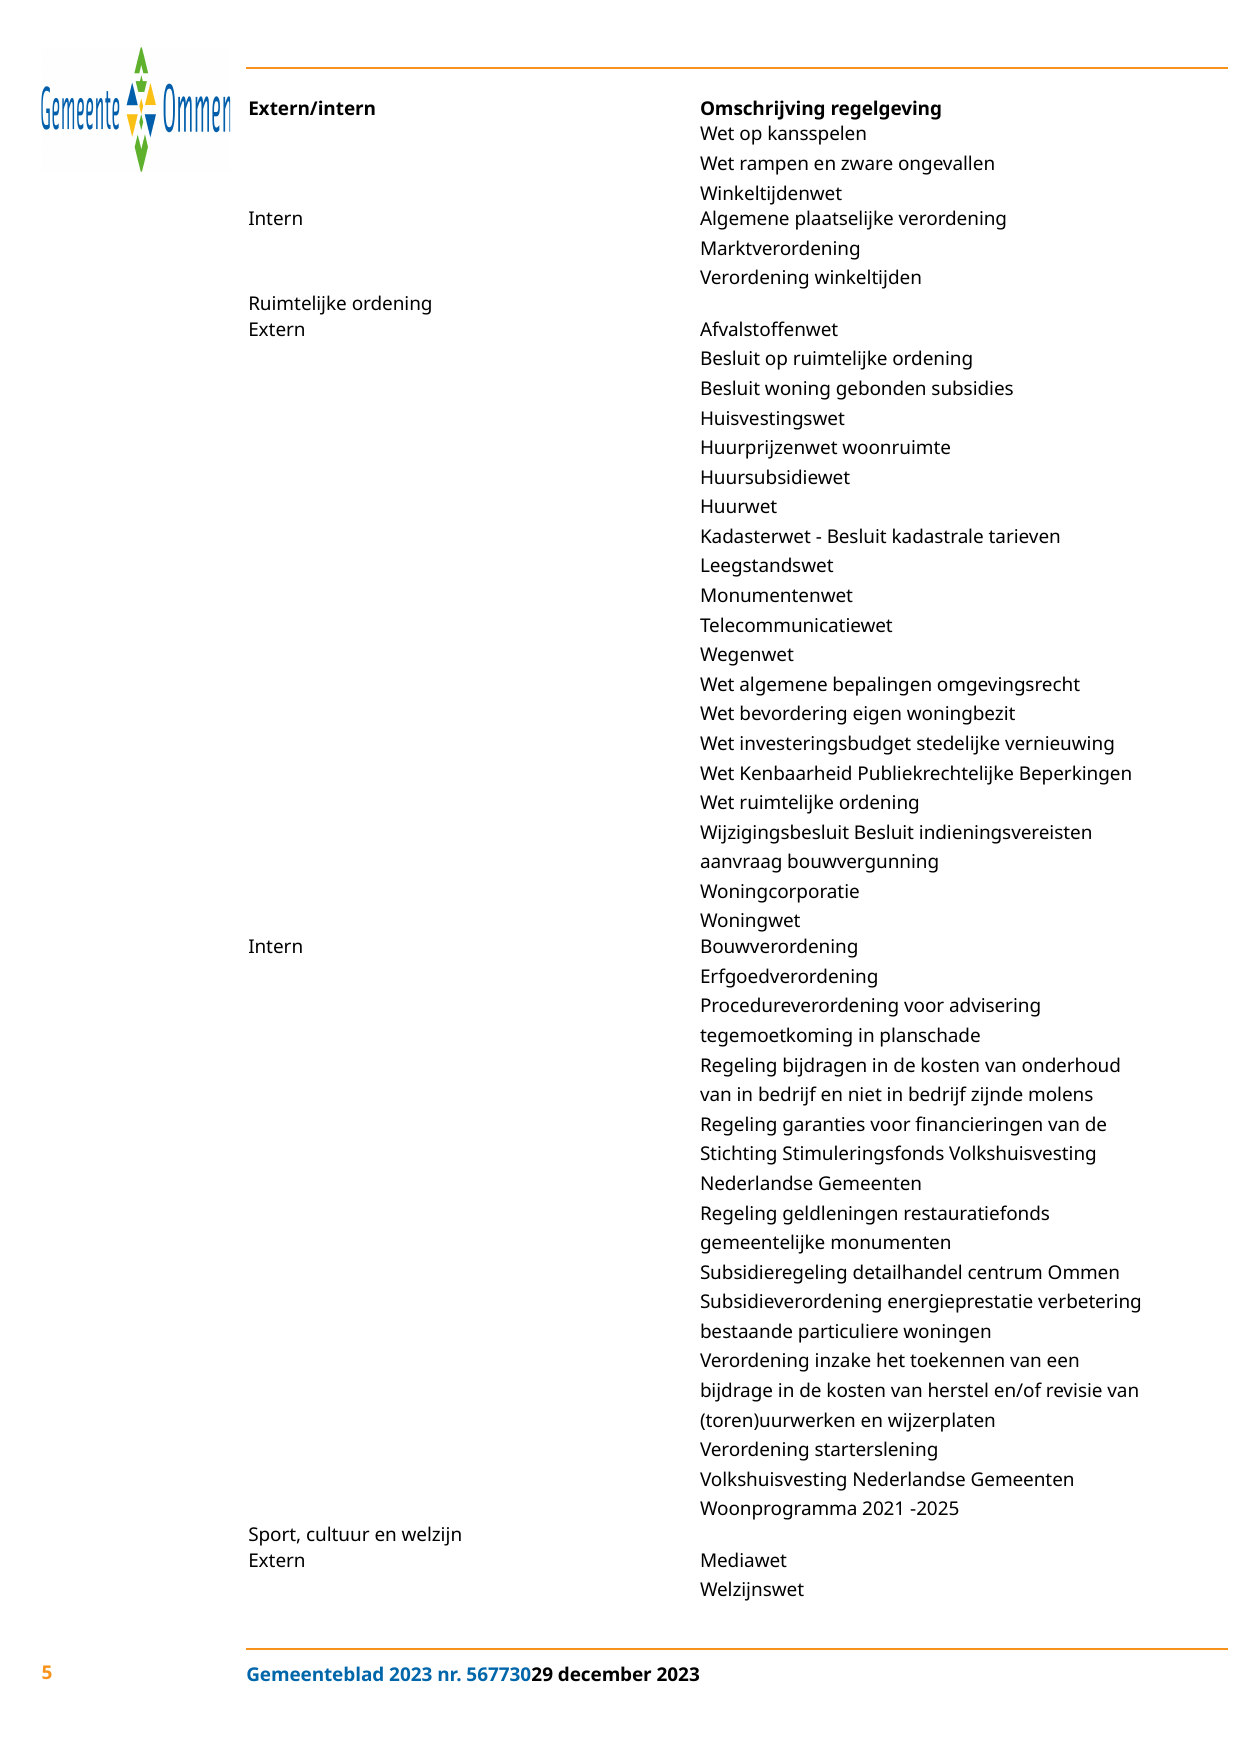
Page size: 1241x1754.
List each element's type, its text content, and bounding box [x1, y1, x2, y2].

table_cell Wet op kansspelen Wet rampen en zware ongevallen Winkeltijdenwet [700, 121, 1152, 205]
table_cell Mediawet Welzijnswet [700, 1547, 1152, 1602]
table_cell Intern [248, 205, 700, 290]
table_cell Ruimtelijke ordening [248, 290, 1152, 316]
picture [41, 47, 231, 172]
table_cell Bouwverordening Erfgoedverordening Procedureverordening voor advisering tegemoetkoming in planschade Regeling bijdragen in de kosten van onderhoud van in bedrijf en niet in bedrijf zijnde molens Regeling garanties voor financieringen van de Stichting Stimuleringsfonds Volkshuisvesting Nederlandse Gemeenten Regeling geldleningen restauratiefonds gemeentelijke monumenten Subsidieregeling detailhandel centrum Ommen Subsidieverordening energieprestatie verbetering bestaande particuliere woningen Verordening inzake het toekennen van een bijdrage in de kosten van herstel en/of revisie van (toren)uurwerken en wijzerplaten Verordening starterslening Volkshuisvesting Nederlandse Gemeenten Woonprogramma 2021 -2025 [700, 934, 1152, 1521]
table_cell [248, 121, 700, 205]
table_header Extern/intern [248, 95, 700, 121]
table_cell Intern [248, 934, 700, 1521]
table_header Omschrijving regelgeving [700, 95, 1152, 121]
table_cell Extern [248, 1547, 700, 1602]
table_cell Algemene plaatselijke verordening Marktverordening Verordening winkeltijden [700, 205, 1152, 290]
table_cell Extern [248, 316, 700, 933]
table_cell Sport, cultuur en welzijn [248, 1521, 1152, 1547]
table_cell Afvalstoffenwet Besluit op ruimtelijke ordening Besluit woning gebonden subsidies Huisvestingswet Huurprijzenwet woonruimte Huursubsidiewet Huurwet Kadasterwet - Besluit kadastrale tarieven Leegstandswet Monumentenwet Telecommunicatiewet Wegenwet Wet algemene bepalingen omgevingsrecht Wet bevordering eigen woningbezit Wet investeringsbudget stedelijke vernieuwing Wet Kenbaarheid Publiekrechtelijke Beperkingen Wet ruimtelijke ordening Wijzigingsbesluit Besluit indieningsvereisten aanvraag bouwvergunning Woningcorporatie Woningwet [700, 316, 1152, 933]
